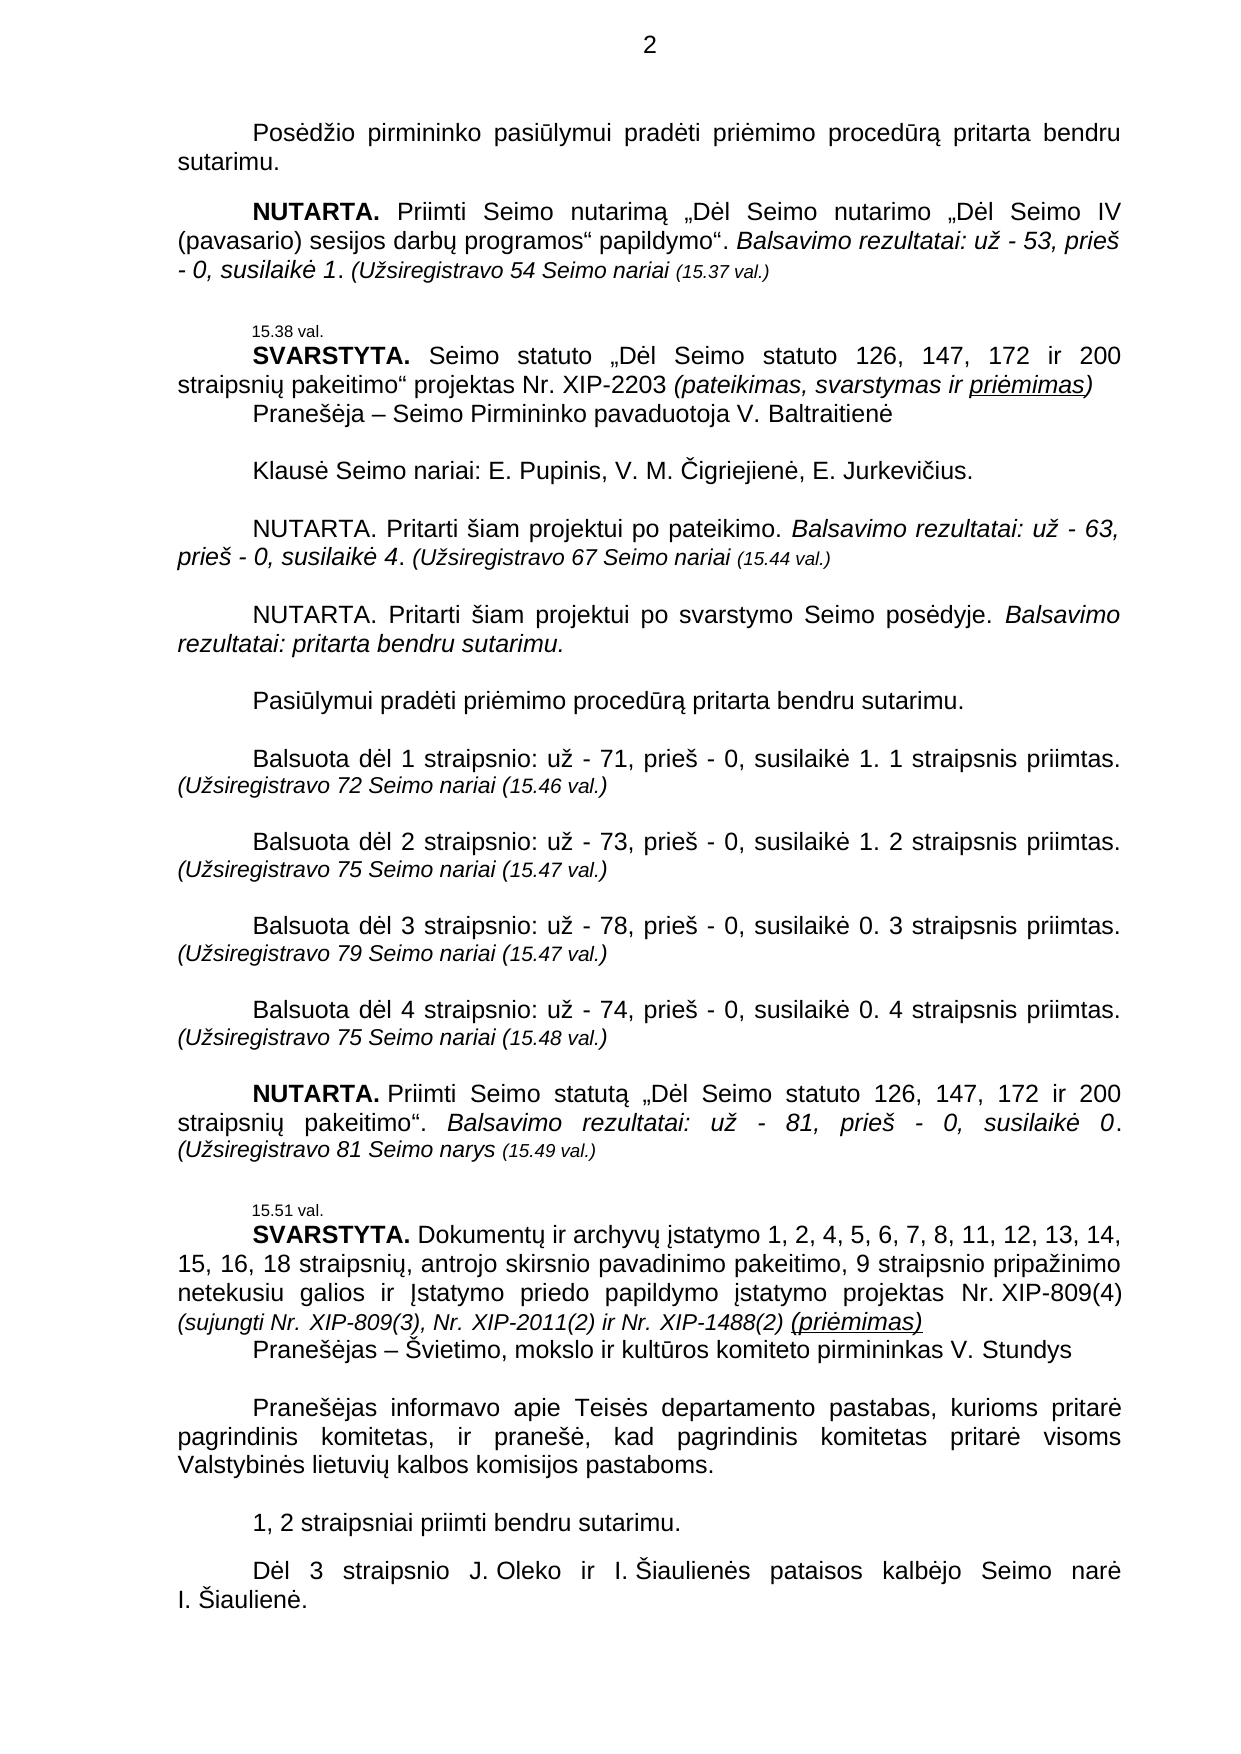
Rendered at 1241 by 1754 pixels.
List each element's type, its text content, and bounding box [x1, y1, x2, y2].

text SVARSTYTA. Dokumentų ir archyvų įstatymo 1, 2, 4, 5, 6, 7, 8, 11, 12, 13, 14, 15, 16, 18 straipsnių, antrojo skirsnio pavadinimo pakeitimo, 9 straipsnio pripažinimo netekusiu galios ir Įstatymo priedo papildymo įstatymo projektas Nr. XIP-809(4) (sujungti Nr. XIP-809(3), Nr. XIP-2011(2) ir Nr. XIP-1488(2) (priėmimas) [177, 1220, 1122, 1335]
text NUTARTA. Pritarti šiam projektui po svarstymo Seimo posėdyje. Balsavimo rezultatai: pritarta bendru sutarimu. [177, 600, 1122, 657]
text Pasiūlymui pradėti priėmimo procedūrą pritarta bendru sutarimu. [177, 686, 1122, 715]
text Balsuota dėl 4 straipsnio: už - 74, prieš - 0, susilaikė 0. 4 straipsnis priimtas. (Užsiregistravo 75 Seimo nariai (15.48 val.) [177, 995, 1122, 1050]
text Pranešėjas – Švietimo, mokslo ir kultūros komiteto pirmininkas V. Stundys [177, 1335, 1122, 1364]
text Dėl 3 straipsnio J. Oleko ir I. Šiaulienės pataisos kalbėjo Seimo narė I. Šiaulienė. [177, 1556, 1122, 1613]
text 15.38 val. [177, 322, 1122, 341]
text Pranešėjas informavo apie Teisės departamento pastabas, kurioms pritarė pagrindinis komitetas, ir pranešė, kad pagrindinis komitetas pritarė visoms Valstybinės lietuvių kalbos komisijos pastaboms. [177, 1393, 1122, 1479]
text NUTARTA. Pritarti šiam projektui po pateikimo. Balsavimo rezultatai: už - 63, prieš - 0, susilaikė 4. (Užsiregistravo 67 Seimo nariai (15.44 val.) [177, 513, 1122, 571]
text Klausė Seimo nariai: E. Pupinis, V. M. Čigriejienė, E. Jurkevičius. [177, 456, 1122, 485]
text NUTARTA. Priimti Seimo nutarimą „Dėl Seimo nutarimo „Dėl Seimo IV (pavasario) sesijos darbų programos“ papildymo“. Balsavimo rezultatai: už - 53, prieš - 0, susilaikė 1. (Užsiregistravo 54 Seimo nariai (15.37 val.) [177, 197, 1122, 283]
text Balsuota dėl 2 straipsnio: už - 73, prieš - 0, susilaikė 1. 2 straipsnis priimtas. (Užsiregistravo 75 Seimo nariai (15.47 val.) [177, 827, 1122, 882]
text 15.51 val. [177, 1201, 1122, 1220]
text Pranešėja – Seimo Pirmininko pavaduotoja V. Baltraitienė [177, 398, 1122, 427]
text 1, 2 straipsniai priimti bendru sutarimu. [177, 1508, 1122, 1537]
text SVARSTYTA. Seimo statuto „Dėl Seimo statuto 126, 147, 172 ir 200 straipsnių pakeitimo“ projektas Nr. XIP-2203 (pateikimas, svarstymas ir priėmimas) [177, 341, 1122, 398]
text Balsuota dėl 1 straipsnio: už - 71, prieš - 0, susilaikė 1. 1 straipsnis priimtas. (Užsiregistravo 72 Seimo nariai (15.46 val.) [177, 743, 1122, 799]
text NUTARTA. Priimti Seimo statutą „Dėl Seimo statuto 126, 147, 172 ir 200 straipsnių pakeitimo“. Balsavimo rezultatai: už - 81, prieš - 0, susilaikė 0. (Užsiregistravo 81 Seimo narys (15.49 val.) [177, 1079, 1122, 1163]
text Balsuota dėl 3 straipsnio: už - 78, prieš - 0, susilaikė 0. 3 straipsnis priimtas. (Užsiregistravo 79 Seimo nariai (15.47 val.) [177, 911, 1122, 966]
text Posėdžio pirmininko pasiūlymui pradėti priėmimo procedūrą pritarta bendru sutarimu. [177, 118, 1122, 176]
